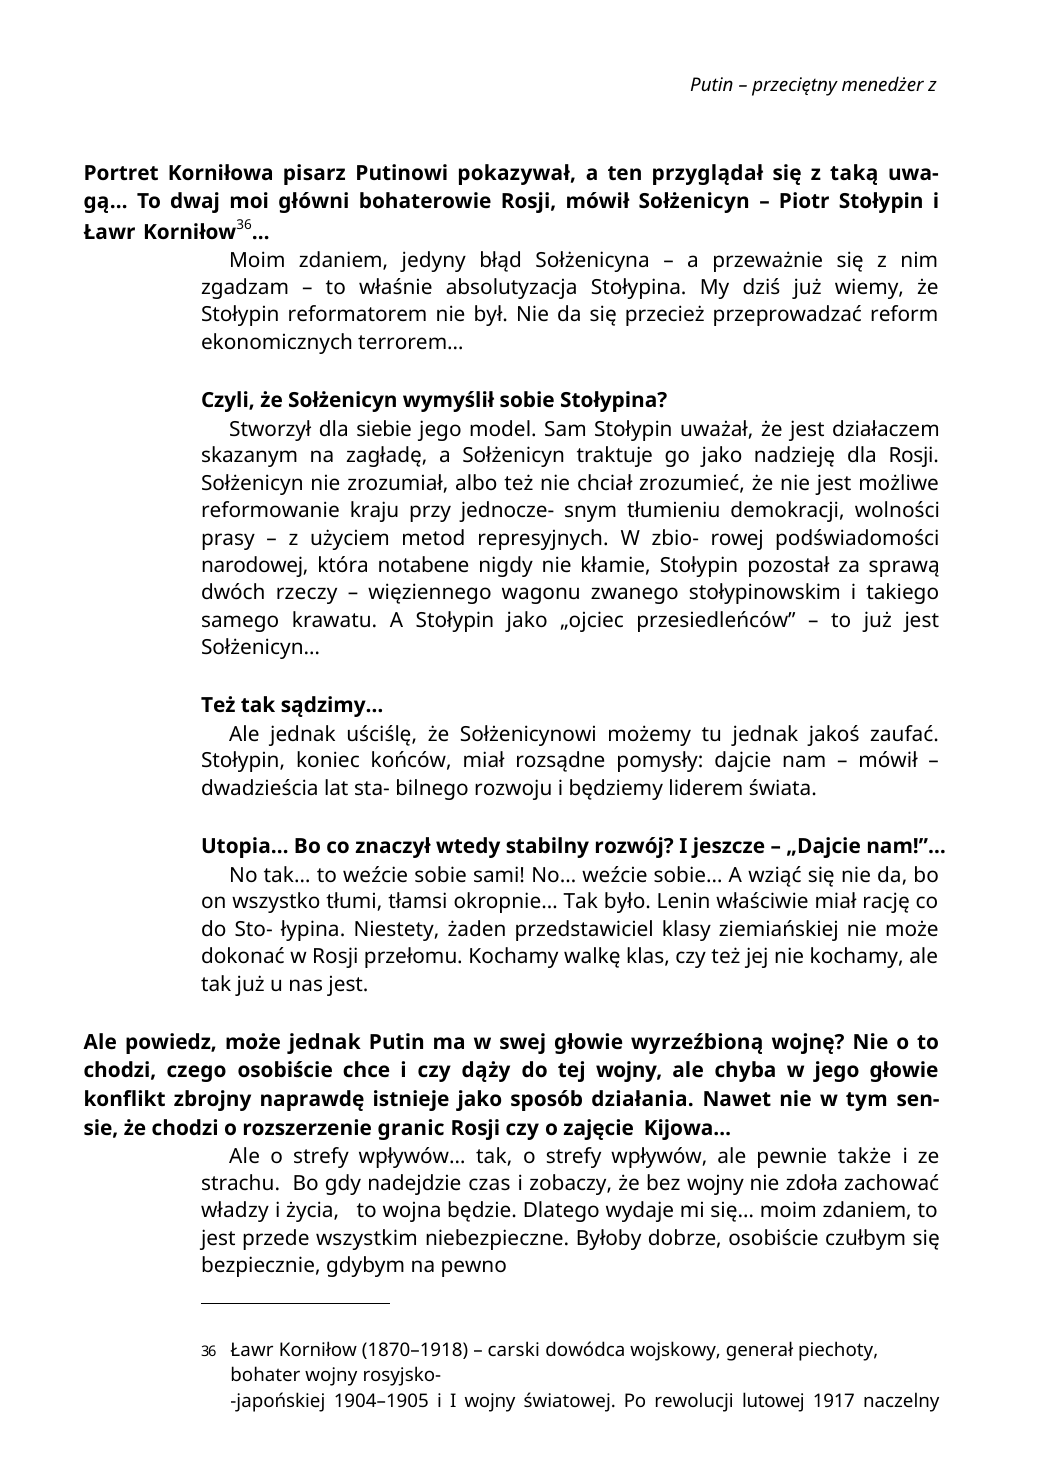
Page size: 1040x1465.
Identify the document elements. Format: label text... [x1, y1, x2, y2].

subtitle Utopia… Bo co znaczył wtedy stabilny rozwój? I jeszcze – „Dajcie nam!”… [201, 831, 950, 859]
text No tak… to weźcie sobie sami! No… weźcie sobie… A wziąć się nie da, bo on wszystko tłumi, tłamsi okropnie… Tak było. Lenin właściwie miał rację co do Sto- łypina. Niestety, żaden przedstawiciel klasy ziemiańskiej nie może dokonać w Rosji przełomu. Kochamy walkę klas, czy też jej nie kochamy, ale tak już u nas jest. [201, 860, 939, 997]
text Ale o strefy wpływów… tak, o strefy wpływów, ale pewnie także i ze strachu. Bo gdy nadejdzie czas i zobaczy, że bez wojny nie zdoła zachować władzy i życia, to wojna będzie. Dlatego wydaje mi się… moim zdaniem, to jest przede wszystkim niebezpieczne. Byłoby dobrze, osobiście czułbym się bezpiecznie, gdybym na pewno [201, 1142, 939, 1278]
subtitle Ale powiedz, może jednak Putin ma w swej głowie wyrzeźbioną wojnę? Nie o to chodzi, czego osobiście chce i czy dąży do tej wojny, ale chyba w jego głowie konflikt zbrojny naprawdę istnieje jako sposób działania. Nawet nie w tym sen- sie, że chodzi o rozszerzenie granic Rosji czy o zajęcie Kijowa… [83, 1027, 939, 1141]
text Moim zdaniem, jedyny błąd Sołżenicyna – a przeważnie się z nim zgadzam – to właśnie absolutyzacja Stołypina. My dziś już wiemy, że Stołypin reformatorem nie był. Nie da się przecież przeprowadzać reform ekonomicznych terrorem… [201, 246, 939, 355]
list Ławr Korniłow (1870–1918) – carski dowódca wojskowy, generał piechoty, bohater wojny rosyjsko- [201, 1336, 950, 1387]
text Stworzył dla siebie jego model. Sam Stołypin uważał, że jest działaczem skazanym na zagładę, a Sołżenicyn traktuje go jako nadzieję dla Rosji. Sołżenicyn nie zrozumiał, albo też nie chciał zrozumieć, że nie jest możliwe reformowanie kraju przy jednocze- snym tłumieniu demokracji, wolności prasy – z użyciem metod represyjnych. W zbio- rowej podświadomości narodowej, która notabene nigdy nie kłamie, Stołypin pozostał za sprawą dwóch rzeczy – więziennego wagonu zwanego stołypinowskim i takiego samego krawatu. A Stołypin jako „ojciec przesiedleńców” – to już jest Sołżenicyn… [201, 414, 940, 661]
text Ale jednak uściślę, że Sołżenicynowi możemy tu jednak jakoś zaufać. Stołypin, koniec końców, miał rozsądne pomysły: dajcie nam – mówił – dwadzieścia lat sta- bilnego rozwoju i będziemy liderem świata. [201, 719, 939, 801]
subtitle Czyli, że Sołżenicyn wymyślił sobie Stołypina? [201, 385, 950, 413]
text -japońskiej 1904–1905 i I wojny światowej. Po rewolucji lutowej 1917 naczelny [230, 1387, 939, 1413]
subtitle Portret Korniłowa pisarz Putinowi pokazywał, a ten przyglądał się z taką uwa- gą… To dwaj moi główni bohaterowie Rosji, mówił Sołżenicyn – Piotr Stołypin i Ławr Korniłow36… [83, 158, 939, 245]
subtitle Też tak sądzimy… [201, 690, 950, 719]
